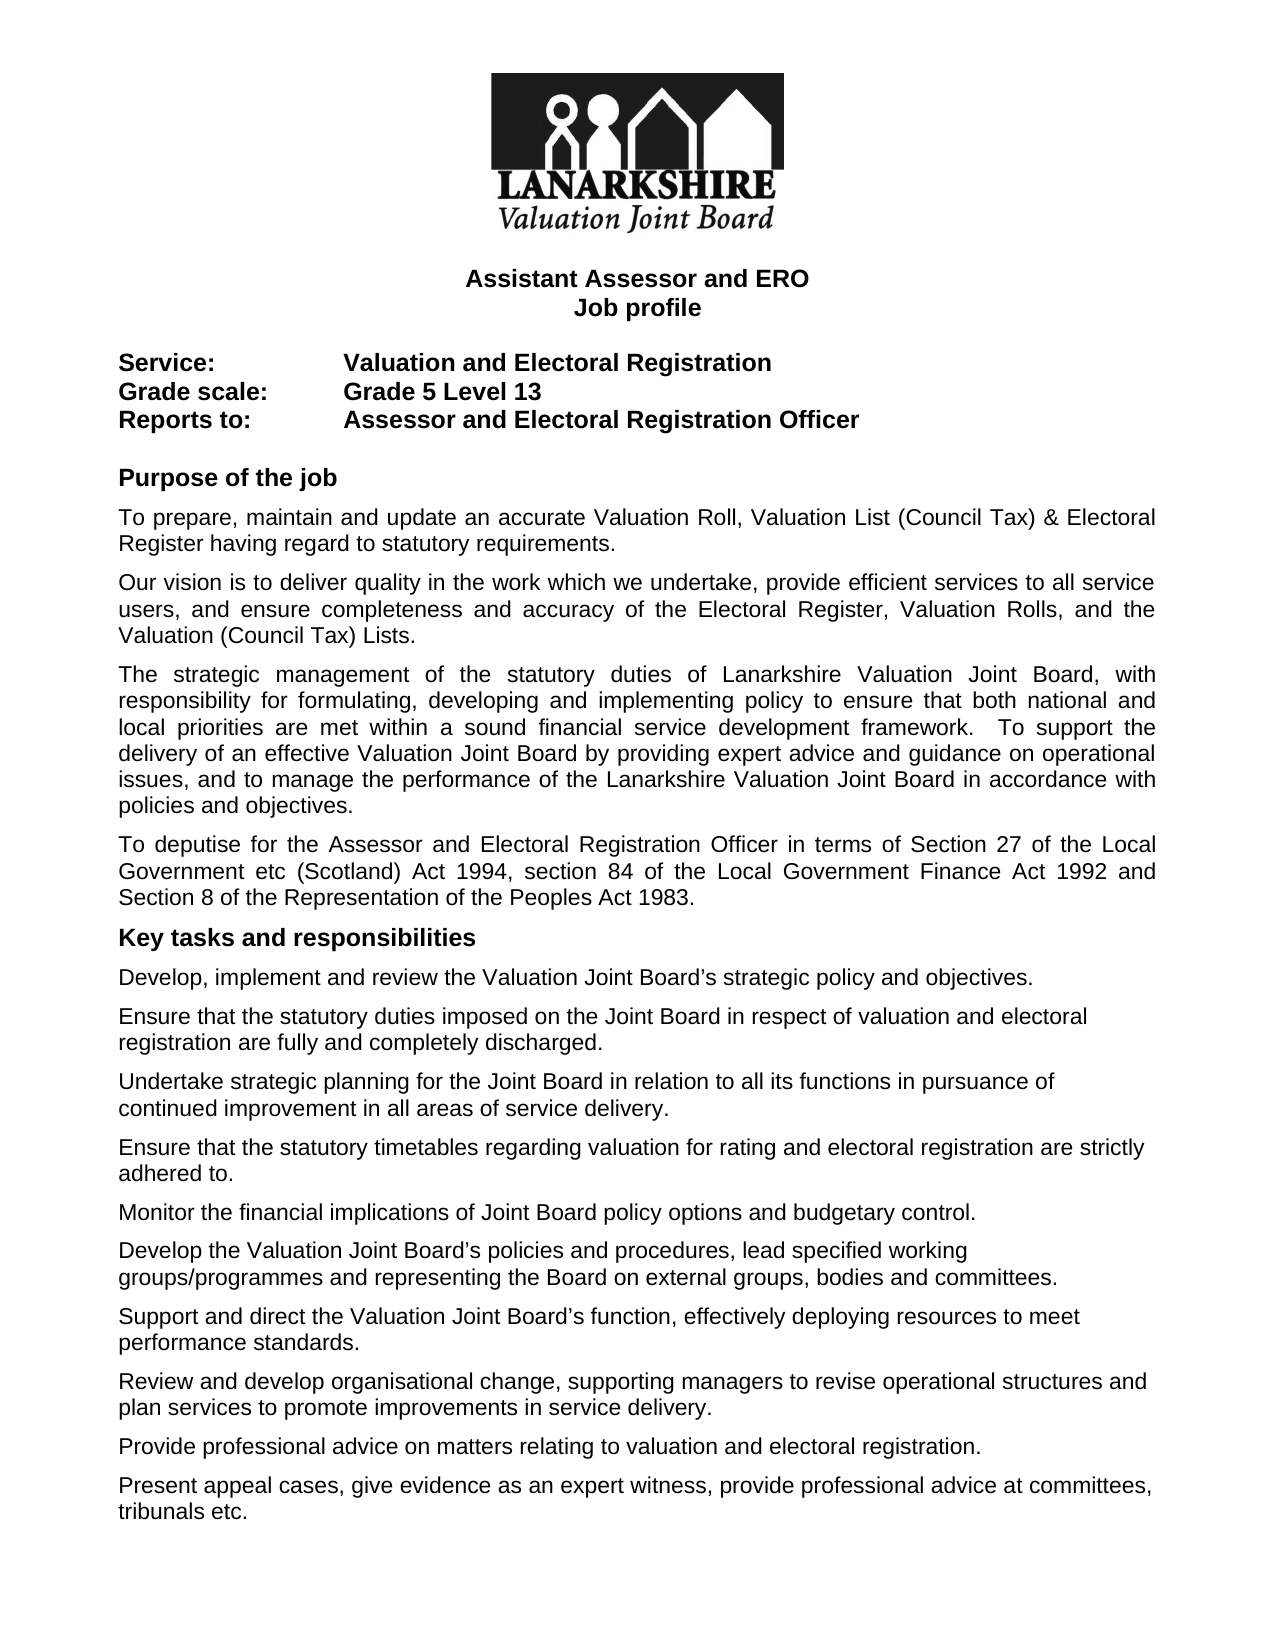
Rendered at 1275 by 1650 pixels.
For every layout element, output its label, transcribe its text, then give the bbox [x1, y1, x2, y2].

text To prepare, maintain and update an accurate Valuation Roll, Valuation List (Council Tax) & Electoral Register having regard to statutory requirements. [118, 504, 1157, 557]
text Support and direct the Valuation Joint Board’s function, effectively deploying resources to meet performance standards. [118, 1303, 1157, 1355]
text Undertake strategic planning for the Joint Board in relation to all its functions in pursuance of continued improvement in all areas of service delivery. [118, 1068, 1157, 1121]
text Reports to: Assessor and Electoral Registration Officer [118, 405, 1157, 434]
text Monitor the financial implications of Joint Board policy options and budgetary control. [118, 1199, 1157, 1225]
text Present appeal cases, give evidence as an expert witness, provide professional advice at committees, tribunals etc. [118, 1472, 1157, 1525]
text Review and develop organisational change, supporting managers to revise operational structures and plan services to promote improvements in service delivery. [118, 1368, 1157, 1421]
text Ensure that the statutory timetables regarding valuation for rating and electoral registration are strictly adhered to. [118, 1133, 1157, 1186]
text Provide professional advice on matters relating to valuation and electoral registration. [118, 1433, 1157, 1459]
subtitle Key tasks and responsibilities [118, 923, 1157, 952]
text To deputise for the Assessor and Electoral Registration Officer in terms of Section 27 of the Local Government etc (Scotland) Act 1994, section 84 of the Local Government Finance Act 1992 and Section 8 of the Representation of the Peoples Act 1983. [118, 831, 1157, 910]
subtitle Assistant Assessor and ERO Job profile [118, 264, 1157, 321]
text Service: Valuation and Electoral Registration [118, 348, 1157, 376]
text The strategic management of the statutory duties of Lanarkshire Valuation Joint Board, with responsibility for formulating, developing and implementing policy to ensure that both national and local priorities are met within a sound financial service development framework. To support the delivery of an effective Valuation Joint Board by providing expert advice and guidance on operational issues, and to manage the performance of the Lanarkshire Valuation Joint Board in accordance with policies and objectives. [118, 661, 1157, 819]
text Our vision is to deliver quality in the work which we undertake, provide efficient services to all service users, and ensure completeness and accuracy of the Electoral Register, Valuation Rolls, and the Valuation (Council Tax) Lists. [118, 569, 1157, 648]
text Develop the Valuation Joint Board’s policies and procedures, lead specified working groups/programmes and representing the Board on external groups, bodies and committees. [118, 1237, 1157, 1290]
text Ensure that the statutory duties imposed on the Joint Board in respect of valuation and electoral registration are fully and completely discharged. [118, 1003, 1157, 1056]
subtitle Purpose of the job [118, 463, 1157, 491]
text Develop, implement and review the Valuation Joint Board’s strategic policy and objectives. [118, 964, 1157, 991]
text Grade scale: Grade 5 Level 13 [118, 376, 1157, 405]
